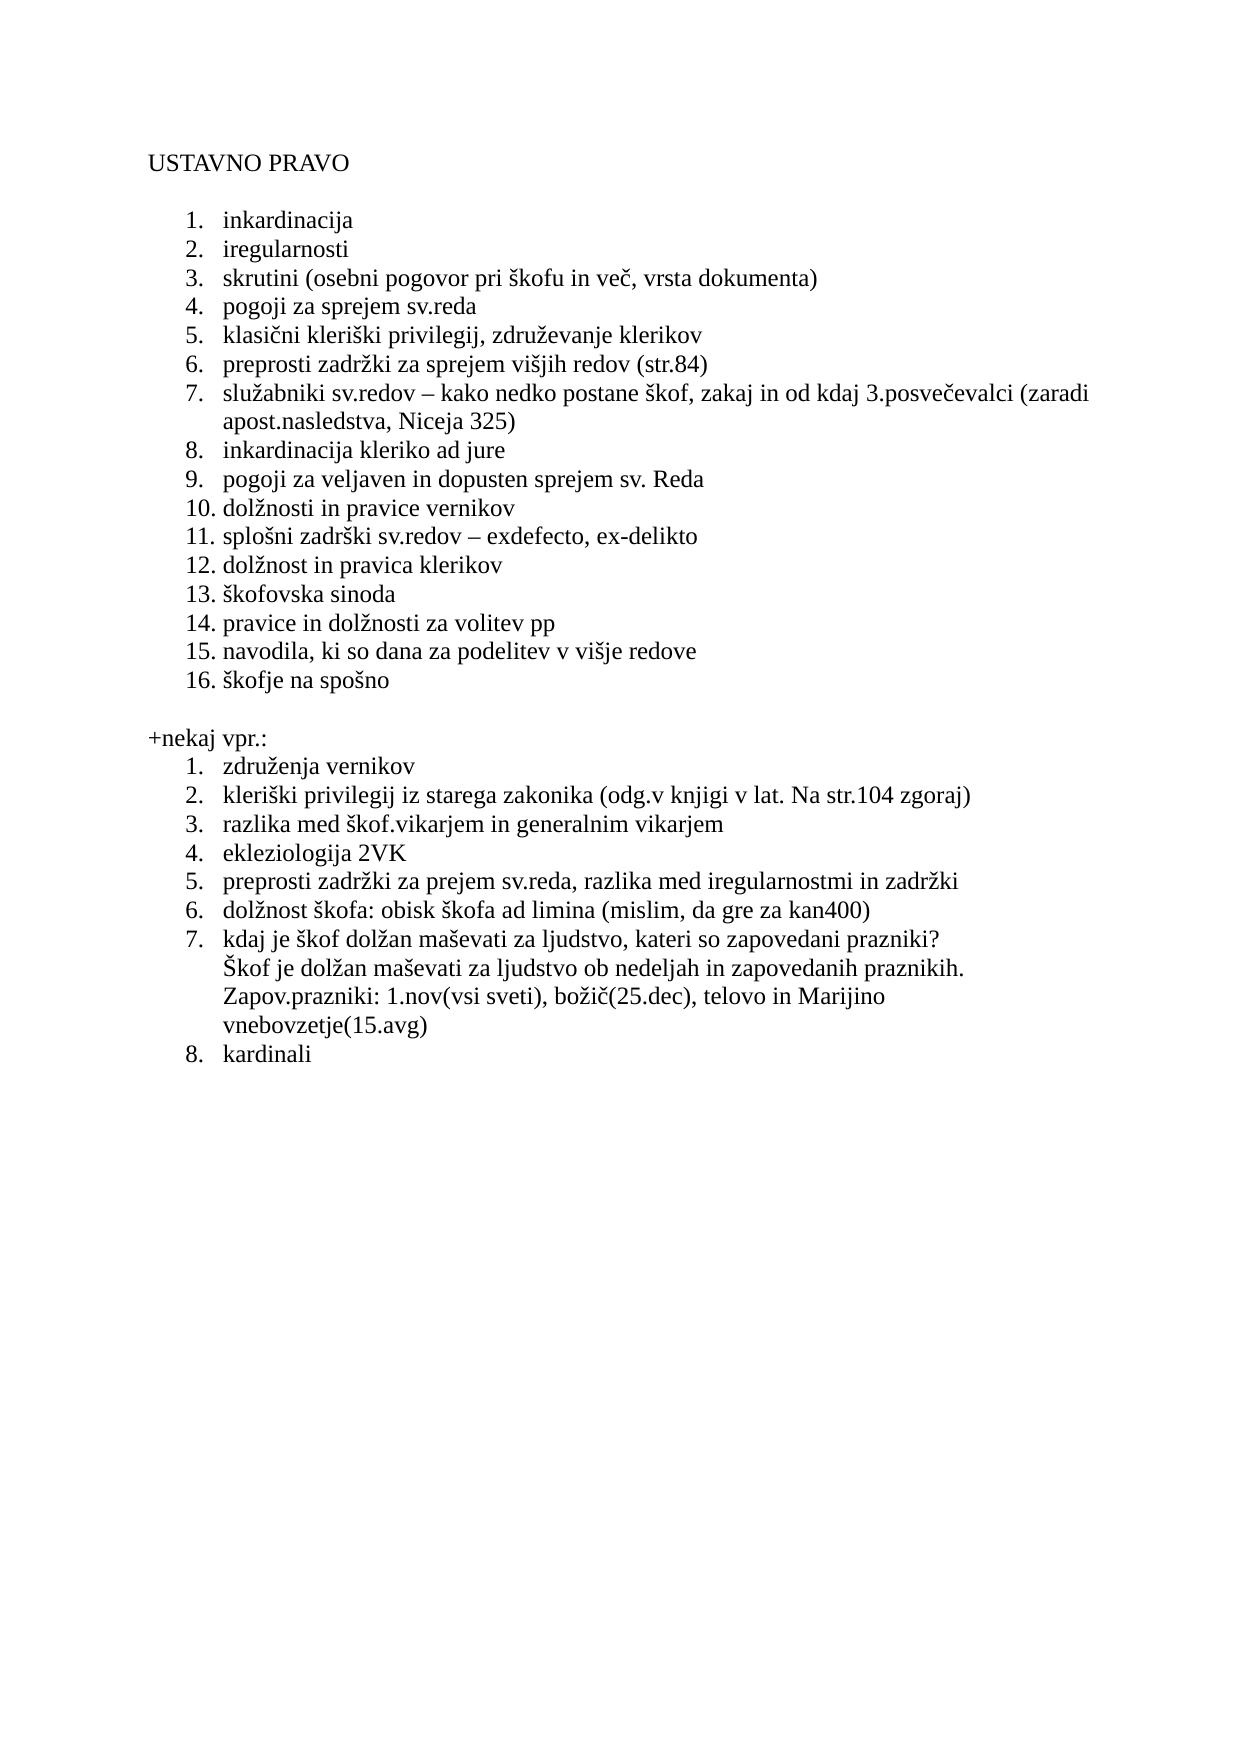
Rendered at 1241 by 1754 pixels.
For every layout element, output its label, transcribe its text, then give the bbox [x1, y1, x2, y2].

list dolžnost škofa: obisk škofa ad limina (mislim, da gre za kan400) [185, 895, 1093, 924]
list inkardinacija kleriko ad jure [185, 435, 1093, 464]
list pogoji za sprejem sv.reda [185, 291, 1093, 320]
list kdaj je škof dolžan maševati za ljudstvo, kateri so zapovedani prazniki? [185, 924, 1093, 953]
list dolžnost in pravica klerikov [185, 550, 1093, 579]
list pravice in dolžnosti za volitev pp [185, 608, 1093, 636]
list preprosti zadržki za sprejem višjih redov (str.84) [185, 349, 1093, 378]
list škofovska sinoda [185, 579, 1093, 608]
list škofje na spošno [185, 665, 1093, 694]
list služabniki sv.redov – kako nedko postane škof, zakaj in od kdaj 3.posvečevalci (zaradi apost.nasledstva, Niceja 325) [185, 378, 1093, 435]
list kleriški privilegij iz starega zakonika (odg.v knjigi v lat. Na str.104 zgoraj) [185, 780, 1093, 809]
list klasični kleriški privilegij, združevanje klerikov [185, 320, 1093, 349]
list dolžnosti in pravice vernikov [185, 493, 1093, 521]
text Škof je dolžan maševati za ljudstvo ob nedeljah in zapovedanih praznikih. Zapov.prazniki: 1.nov(vsi sveti), božič(25.dec), telovo in Marijino vnebovzetje(15.avg) [223, 953, 1093, 1039]
list ekleziologija 2VK [185, 838, 1093, 866]
list iregularnosti [185, 234, 1093, 263]
list preprosti zadržki za prejem sv.reda, razlika med iregularnostmi in zadržki [185, 866, 1093, 895]
list skrutini (osebni pogovor pri škofu in več, vrsta dokumenta) [185, 263, 1093, 291]
text USTAVNO PRAVO [148, 148, 1093, 176]
list kardinali [185, 1039, 1093, 1068]
list pogoji za veljaven in dopusten sprejem sv. Reda [185, 464, 1093, 493]
list splošni zadrški sv.redov – exdefecto, ex-delikto [185, 521, 1093, 550]
list navodila, ki so dana za podelitev v višje redove [185, 636, 1093, 665]
list razlika med škof.vikarjem in generalnim vikarjem [185, 809, 1093, 838]
text +nekaj vpr.: [148, 723, 1093, 751]
list združenja vernikov [185, 751, 1093, 780]
list inkardinacija [185, 205, 1093, 234]
